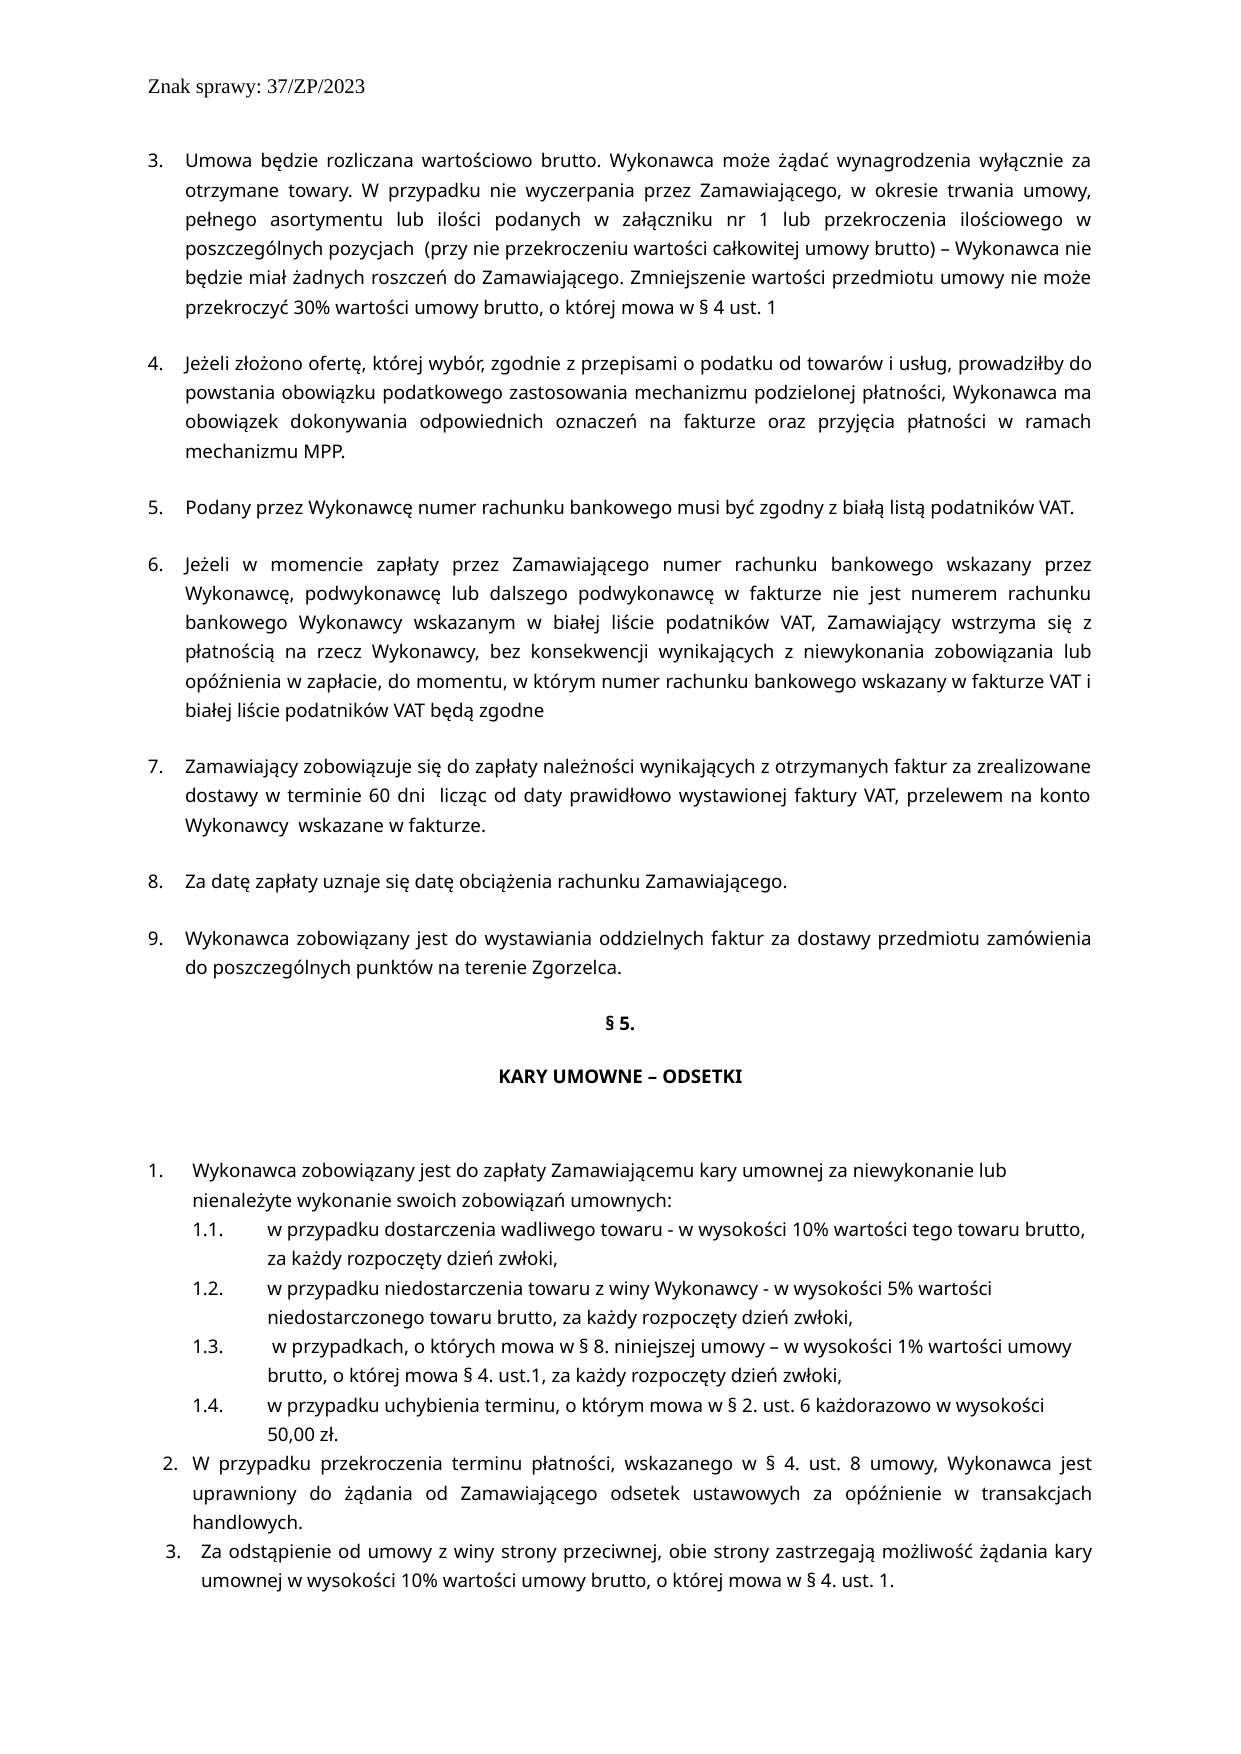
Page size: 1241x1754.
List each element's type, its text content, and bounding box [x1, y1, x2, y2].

list Podany przez Wykonawcę numer rachunku bankowego musi być zgodny z białą listą podatników VAT. [148, 494, 1093, 520]
list w przypadku dostarczenia wadliwego towaru - w wysokości 10% wartości tego towaru brutto, za każdy rozpoczęty dzień zwłoki, [192, 1216, 1093, 1271]
list Za datę zapłaty uznaje się datę obciążenia rachunku Zamawiającego. [148, 868, 1093, 894]
text KARY UMOWNE – ODSETKI [148, 1063, 1093, 1088]
list Jeżeli złożono ofertę, której wybór, zgodnie z przepisami o podatku od towarów i usług, prowadziłby do powstania obowiązku podatkowego zastosowania mechanizmu podzielonej płatności, Wykonawca ma obowiązek dokonywania odpowiednich oznaczeń na fakturze oraz przyjęcia płatności w ramach mechanizmu MPP. [148, 350, 1093, 464]
list Jeżeli w momencie zapłaty przez Zamawiającego numer rachunku bankowego wskazany przez Wykonawcę, podwykonawcę lub dalszego podwykonawcę w fakturze nie jest numerem rachunku bankowego Wykonawcy wskazanym w białej liście podatników VAT, Zamawiający wstrzyma się z płatnością na rzecz Wykonawcy, bez konsekwencji wynikających z niewykonania zobowiązania lub opóźnienia w zapłacie, do momentu, w którym numer rachunku bankowego wskazany w fakturze VAT i białej liście podatników VAT będą zgodne [148, 551, 1093, 723]
text § 5. [148, 1010, 1093, 1036]
list Zamawiający zobowiązuje się do zapłaty należności wynikających z otrzymanych faktur za zrealizowane dostawy w terminie 60 dni licząc od daty prawidłowo wystawionej faktury VAT, przelewem na konto Wykonawcy wskazane w fakturze. [148, 753, 1093, 838]
list w przypadkach, o których mowa w § 8. niniejszej umowy – w wysokości 1% wartości umowy brutto, o której mowa § 4. ust.1, za każdy rozpoczęty dzień zwłoki, [192, 1333, 1093, 1388]
list Umowa będzie rozliczana wartościowo brutto. Wykonawca może żądać wynagrodzenia wyłącznie za otrzymane towary. W przypadku nie wyczerpania przez Zamawiającego, w okresie trwania umowy, pełnego asortymentu lub ilości podanych w załączniku nr 1 lub przekroczenia ilościowego w poszczególnych pozycjach (przy nie przekroczeniu wartości całkowitej umowy brutto) – Wykonawca nie będzie miał żadnych roszczeń do Zamawiającego. Zmniejszenie wartości przedmiotu umowy nie może przekroczyć 30% wartości umowy brutto, o której mowa w § 4 ust. 1 [148, 148, 1093, 319]
list W przypadku przekroczenia terminu płatności, wskazanego w § 4. ust. 8 umowy, Wykonawca jest uprawniony do żądania od Zamawiającego odsetek ustawowych za opóźnienie w transakcjach handlowych. [162, 1451, 1093, 1534]
list w przypadku niedostarczenia towaru z winy Wykonawcy - w wysokości 5% wartości niedostarczonego towaru brutto, za każdy rozpoczęty dzień zwłoki, [192, 1275, 1093, 1330]
list Wykonawca zobowiązany jest do zapłaty Zamawiającemu kary umownej za niewykonanie lub nienależyte wykonanie swoich zobowiązań umownych: [148, 1158, 1093, 1213]
list w przypadku uchybienia terminu, o którym mowa w § 2. ust. 6 każdorazowo w wysokości 50,00 zł. [192, 1392, 1093, 1447]
list Za odstąpienie od umowy z winy strony przeciwnej, obie strony zastrzegają możliwość żądania kary umownej w wysokości 10% wartości umowy brutto, o której mowa w § 4. ust. 1. [165, 1538, 1093, 1593]
list Wykonawca zobowiązany jest do wystawiania oddzielnych faktur za dostawy przedmiotu zamówienia do poszczególnych punktów na terenie Zgorzelca. [148, 925, 1093, 979]
